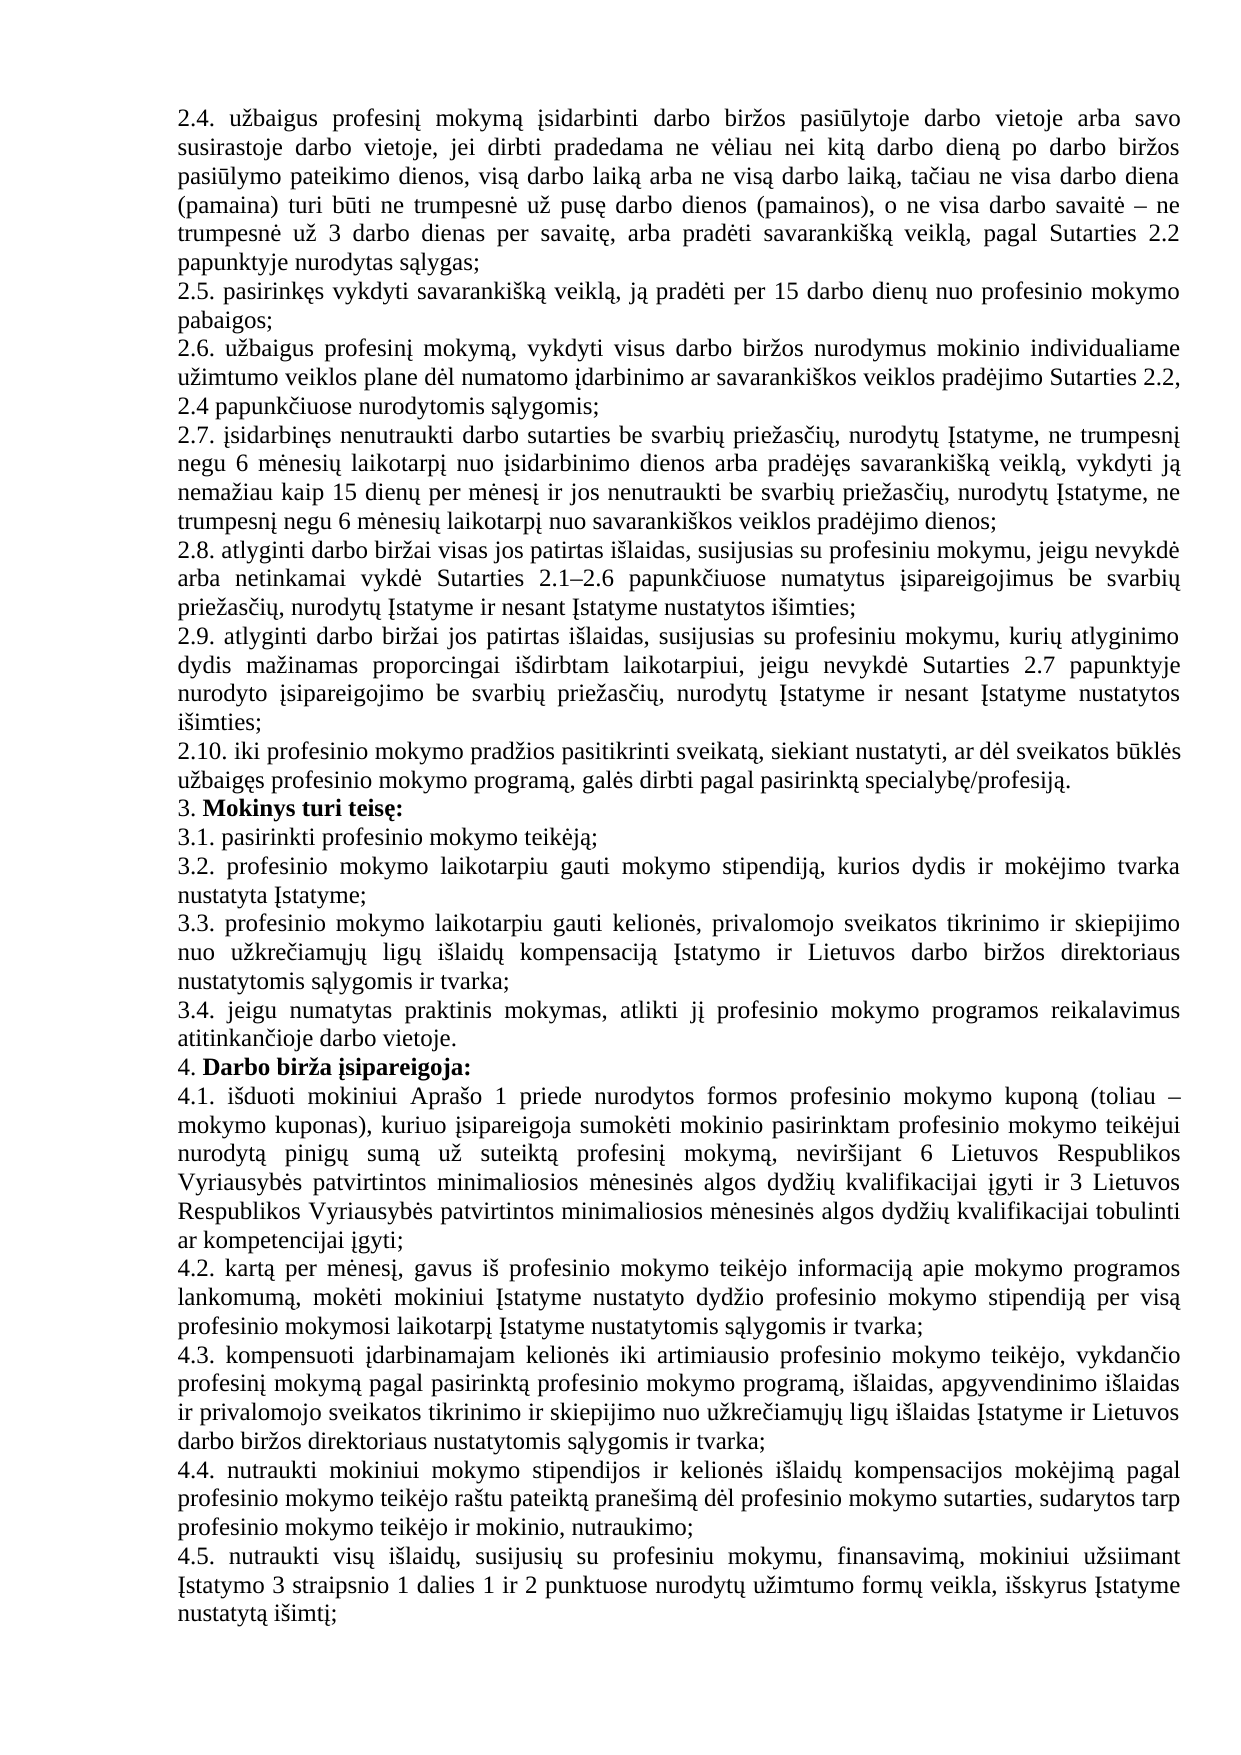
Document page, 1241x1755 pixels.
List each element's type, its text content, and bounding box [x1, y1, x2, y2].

text 4.3. kompensuoti įdarbinamajam kelionės iki artimiausio profesinio mokymo teikėjo, vykdančio profesinį mokymą pagal pasirinktą profesinio mokymo programą, išlaidas, apgyvendinimo išlaidas ir privalomojo sveikatos tikrinimo ir skiepijimo nuo užkrečiamųjų ligų išlaidas Įstatyme ir Lietuvos darbo biržos direktoriaus nustatytomis sąlygomis ir tvarka; [177, 1340, 1181, 1455]
text 3.1. pasirinkti profesinio mokymo teikėją; [177, 822, 1181, 851]
text 2.4. užbaigus profesinį mokymą įsidarbinti darbo biržos pasiūlytoje darbo vietoje arba savo susirastoje darbo vietoje, jei dirbti pradedama ne vėliau nei kitą darbo dieną po darbo biržos pasiūlymo pateikimo dienos, visą darbo laiką arba ne visą darbo laiką, tačiau ne visa darbo diena (pamaina) turi būti ne trumpesnė už pusę darbo dienos (pamainos), o ne visa darbo savaitė – ne trumpesnė už 3 darbo dienas per savaitę, arba pradėti savarankišką veiklą, pagal Sutarties 2.2 papunktyje nurodytas sąlygas; [177, 103, 1181, 276]
text 4.4. nutraukti mokiniui mokymo stipendijos ir kelionės išlaidų kompensacijos mokėjimą pagal profesinio mokymo teikėjo raštu pateiktą pranešimą dėl profesinio mokymo sutarties, sudarytos tarp profesinio mokymo teikėjo ir mokinio, nutraukimo; [177, 1455, 1181, 1541]
text 2.5. pasirinkęs vykdyti savarankišką veiklą, ją pradėti per 15 darbo dienų nuo profesinio mokymo pabaigos; [177, 276, 1181, 333]
text 2.6. užbaigus profesinį mokymą, vykdyti visus darbo biržos nurodymus mokinio individualiame užimtumo veiklos plane dėl numatomo įdarbinimo ar savarankiškos veiklos pradėjimo Sutarties 2.2, 2.4 papunkčiuose nurodytomis sąlygomis; [177, 333, 1181, 420]
text 3.4. jeigu numatytas praktinis mokymas, atlikti jį profesinio mokymo programos reikalavimus atitinkančioje darbo vietoje. [177, 995, 1181, 1052]
text 4.2. kartą per mėnesį, gavus iš profesinio mokymo teikėjo informaciją apie mokymo programos lankomumą, mokėti mokiniui Įstatyme nustatyto dydžio profesinio mokymo stipendiją per visą profesinio mokymosi laikotarpį Įstatyme nustatytomis sąlygomis ir tvarka; [177, 1253, 1181, 1340]
text 4.5. nutraukti visų išlaidų, susijusių su profesiniu mokymu, finansavimą, mokiniui užsiimant Įstatymo 3 straipsnio 1 dalies 1 ir 2 punktuose nurodytų užimtumo formų veikla, išskyrus Įstatyme nustatytą išimtį; [177, 1541, 1181, 1627]
text 2.7. įsidarbinęs nenutraukti darbo sutarties be svarbių priežasčių, nurodytų Įstatyme, ne trumpesnį negu 6 mėnesių laikotarpį nuo įsidarbinimo dienos arba pradėjęs savarankišką veiklą, vykdyti ją nemažiau kaip 15 dienų per mėnesį ir jos nenutraukti be svarbių priežasčių, nurodytų Įstatyme, ne trumpesnį negu 6 mėnesių laikotarpį nuo savarankiškos veiklos pradėjimo dienos; [177, 420, 1181, 535]
text 2.10. iki profesinio mokymo pradžios pasitikrinti sveikatą, siekiant nustatyti, ar dėl sveikatos būklės užbaigęs profesinio mokymo programą, galės dirbti pagal pasirinktą specialybę/profesiją. [177, 736, 1181, 793]
text 3. Mokinys turi teisę: [177, 793, 1181, 822]
text 3.3. profesinio mokymo laikotarpiu gauti kelionės, privalomojo sveikatos tikrinimo ir skiepijimo nuo užkrečiamųjų ligų išlaidų kompensaciją Įstatymo ir Lietuvos darbo biržos direktoriaus nustatytomis sąlygomis ir tvarka; [177, 908, 1181, 995]
text 4. Darbo birža įsipareigoja: [177, 1052, 1181, 1081]
text 3.2. profesinio mokymo laikotarpiu gauti mokymo stipendiją, kurios dydis ir mokėjimo tvarka nustatyta Įstatyme; [177, 851, 1181, 908]
text 2.8. atlyginti darbo biržai visas jos patirtas išlaidas, susijusias su profesiniu mokymu, jeigu nevykdė arba netinkamai vykdė Sutarties 2.1–2.6 papunkčiuose numatytus įsipareigojimus be svarbių priežasčių, nurodytų Įstatyme ir nesant Įstatyme nustatytos išimties; [177, 535, 1181, 621]
text 4.1. išduoti mokiniui Aprašo 1 priede nurodytos formos profesinio mokymo kuponą (toliau – mokymo kuponas), kuriuo įsipareigoja sumokėti mokinio pasirinktam profesinio mokymo teikėjui nurodytą pinigų sumą už suteiktą profesinį mokymą, neviršijant 6 Lietuvos Respublikos Vyriausybės patvirtintos minimaliosios mėnesinės algos dydžių kvalifikacijai įgyti ir 3 Lietuvos Respublikos Vyriausybės patvirtintos minimaliosios mėnesinės algos dydžių kvalifikacijai tobulinti ar kompetencijai įgyti; [177, 1081, 1181, 1253]
text 2.9. atlyginti darbo biržai jos patirtas išlaidas, susijusias su profesiniu mokymu, kurių atlyginimo dydis mažinamas proporcingai išdirbtam laikotarpiui, jeigu nevykdė Sutarties 2.7 papunktyje nurodyto įsipareigojimo be svarbių priežasčių, nurodytų Įstatyme ir nesant Įstatyme nustatytos išimties; [177, 621, 1181, 736]
